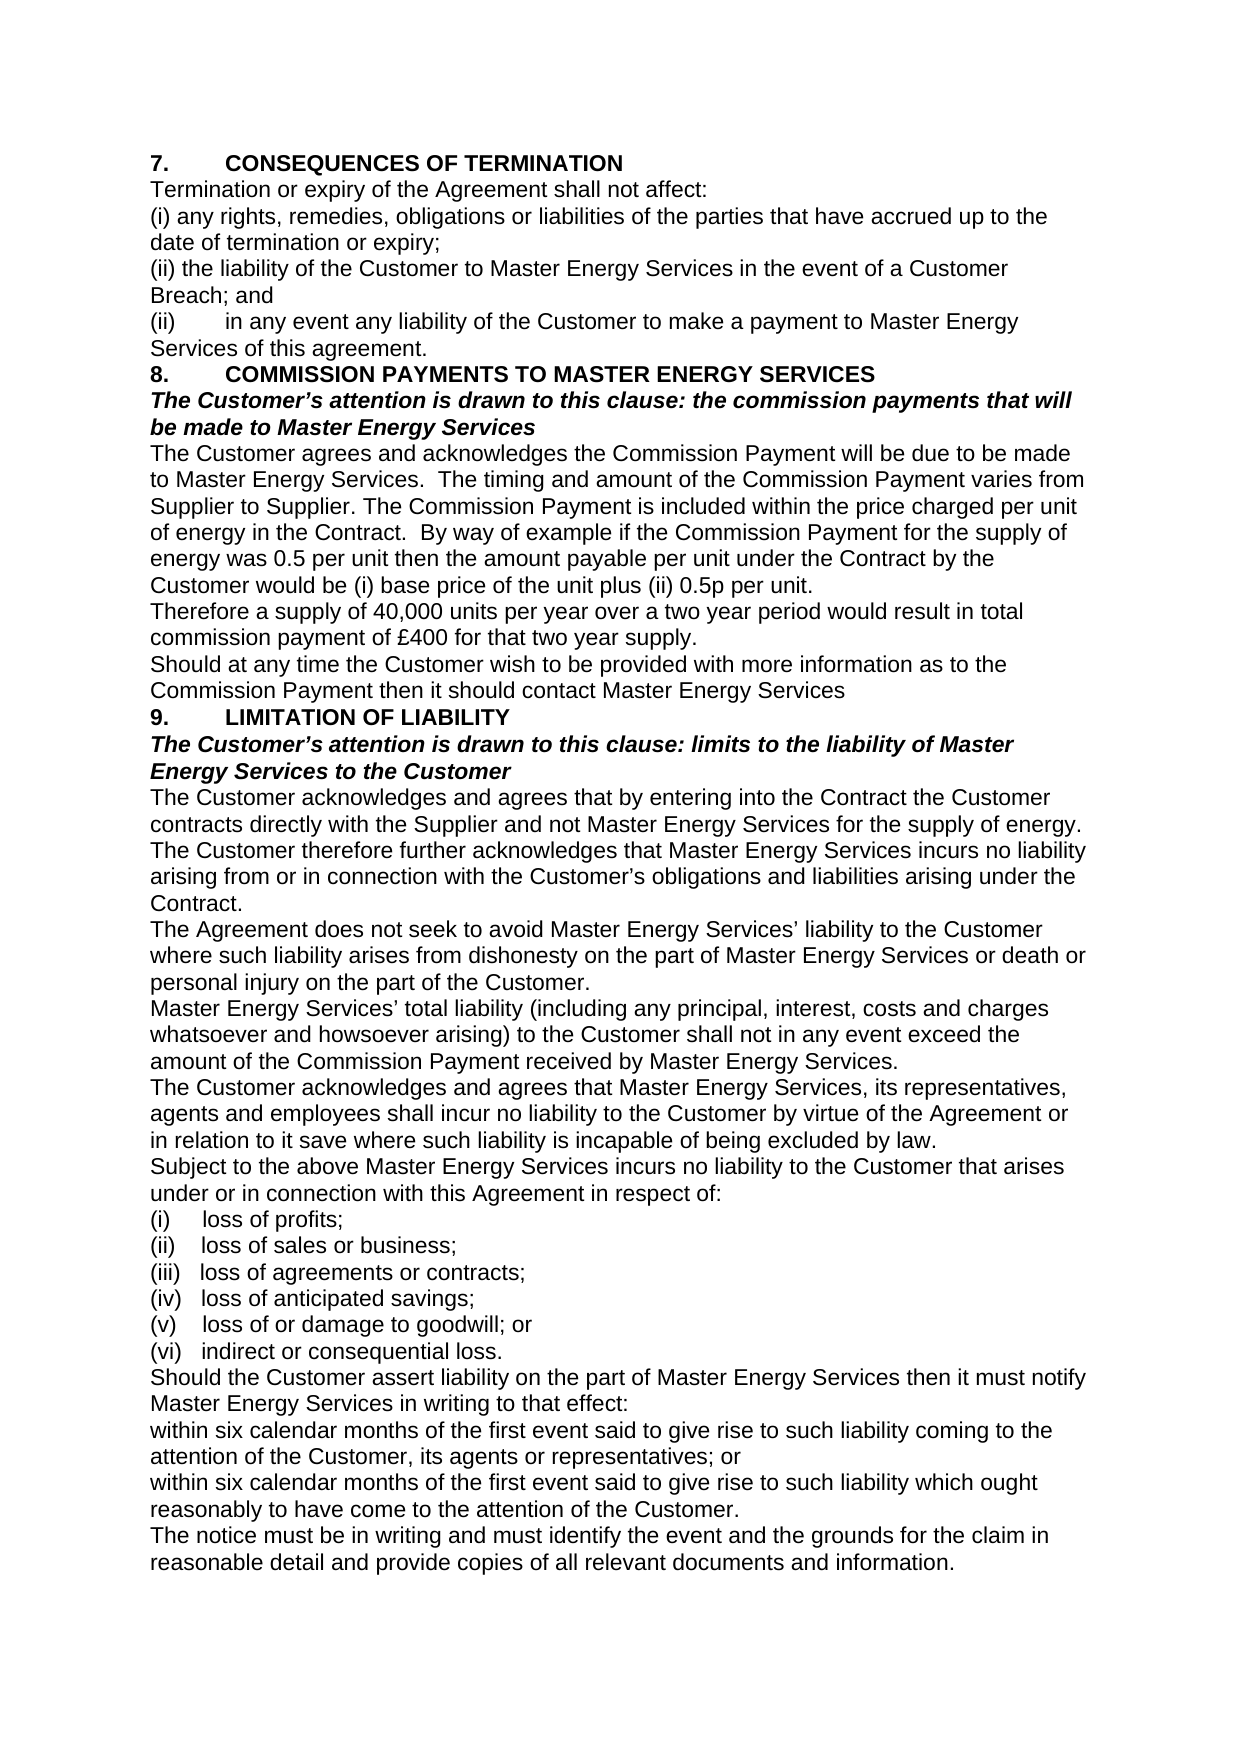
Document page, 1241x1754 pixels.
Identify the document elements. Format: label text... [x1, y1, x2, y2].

text within six calendar months of the first event said to give rise to such liability coming to the attention of the Customer, its agents or representatives; or [150, 1417, 1090, 1469]
text The Customer’s attention is drawn to this clause: limits to the liability of Master Energy Services to the Customer [150, 730, 1090, 784]
text Master Energy Services’ total liability (including any principal, interest, costs and charges whatsoever and howsoever arising) to the Customer shall not in any event exceed the amount of the Commission Payment received by Master Energy Services. [150, 995, 1090, 1074]
text The Agreement does not seek to avoid Master Energy Services’ liability to the Customer where such liability arises from dishonesty on the part of Master Energy Services or death or personal injury on the part of the Customer. [150, 916, 1090, 995]
text (i) loss of profits; (ii) loss of sales or business; (iii) loss of agreements or contracts; (iv) loss of anticipated savings; (v) loss of or damage to goodwill; or (vi) indirect or consequential loss. [150, 1206, 1090, 1364]
text The Customer acknowledges and agrees that by entering into the Contract the Customer contracts directly with the Supplier and not Master Energy Services for the supply of energy. The Customer therefore further acknowledges that Master Energy Services incurs no liability arising from or in connection with the Customer’s obligations and liabilities arising under the Contract. [150, 784, 1090, 916]
list LIMITATION OF LIABILITY [150, 703, 1090, 730]
list COMMISSION PAYMENTS TO MASTER ENERGY SERVICES [150, 361, 1090, 387]
text The Customer’s attention is drawn to this clause: the commission payments that will be made to Master Energy Services [150, 387, 1090, 440]
text The Customer acknowledges and agrees that Master Energy Services, its representatives, agents and employees shall incur no liability to the Customer by virtue of the Agreement or in relation to it save where such liability is incapable of being excluded by law. [150, 1074, 1090, 1153]
text Subject to the above Master Energy Services incurs no liability to the Customer that arises under or in connection with this Agreement in respect of: [150, 1153, 1090, 1206]
text Should at any time the Customer wish to be provided with more information as to the Commission Payment then it should contact Master Energy Services [150, 651, 1090, 703]
text The notice must be in writing and must identify the event and the grounds for the claim in reasonable detail and provide copies of all relevant documents and information. [150, 1522, 1090, 1575]
text (i) any rights, remedies, obligations or liabilities of the parties that have accrued up to the date of termination or expiry; [150, 203, 1090, 255]
list CONSEQUENCES OF TERMINATION [150, 150, 1090, 176]
text Should the Customer assert liability on the part of Master Energy Services then it must notify Master Energy Services in writing to that effect: [150, 1364, 1090, 1417]
list within six calendar months of the first event said to give rise to such liability which ought reasonably to have come to the attention of the Customer. [150, 1469, 1090, 1522]
text (ii) the liability of the Customer to Master Energy Services in the event of a Customer Breach; and [150, 255, 1090, 308]
text Termination or expiry of the Agreement shall not affect: [150, 176, 1090, 203]
text The Customer agrees and acknowledges the Commission Payment will be due to be made to Master Energy Services. The timing and amount of the Commission Payment varies from Supplier to Supplier. The Commission Payment is included within the price charged per unit of energy in the Contract. By way of example if the Commission Payment for the supply of energy was 0.5 per unit then the amount payable per unit under the Contract by the Customer would be (i) base price of the unit plus (ii) 0.5p per unit. [150, 440, 1090, 598]
list in any event any liability of the Customer to make a payment to Master Energy Services of this agreement. [150, 308, 1090, 361]
text Therefore a supply of 40,000 units per year over a two year period would result in total commission payment of £400 for that two year supply. [150, 598, 1090, 651]
